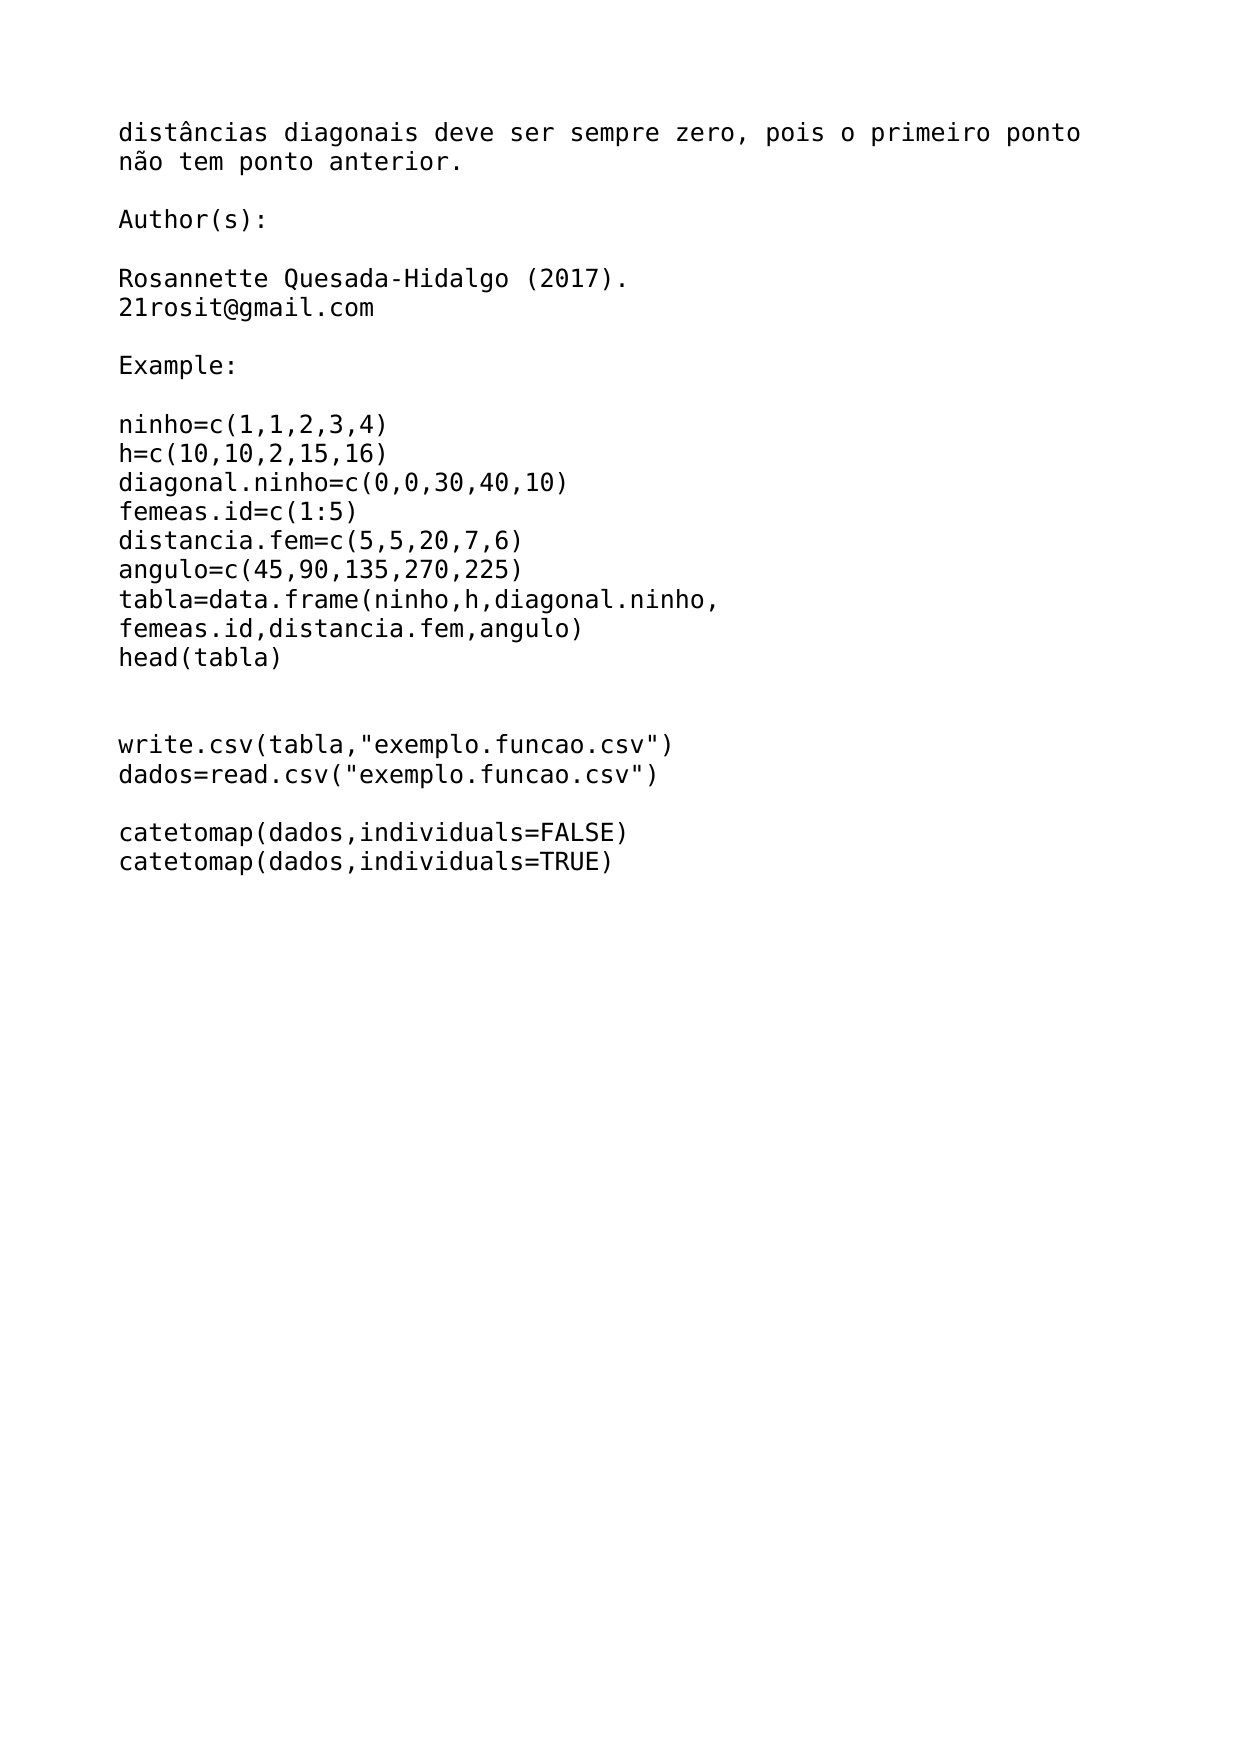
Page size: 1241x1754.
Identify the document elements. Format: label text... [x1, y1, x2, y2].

text distâncias diagonais deve ser sempre zero, pois o primeiro ponto não tem ponto anterior. Author(s): Rosannette Quesada-Hidalgo (2017). 21rosit@gmail.com Example: ninho=c(1,1,2,3,4) h=c(10,10,2,15,16) diagonal.ninho=c(0,0,30,40,10) femeas.id=c(1:5) distancia.fem=c(5,5,20,7,6) angulo=c(45,90,135,270,225) tabla=data.frame(ninho,h,diagonal.ninho, femeas.id,distancia.fem,angulo) head(tabla) write.csv(tabla,"exemplo.funcao.csv") dados=read.csv("exemplo.funcao.csv") catetomap(dados,individuals=FALSE) catetomap(dados,individuals=TRUE) [118, 118, 1122, 964]
